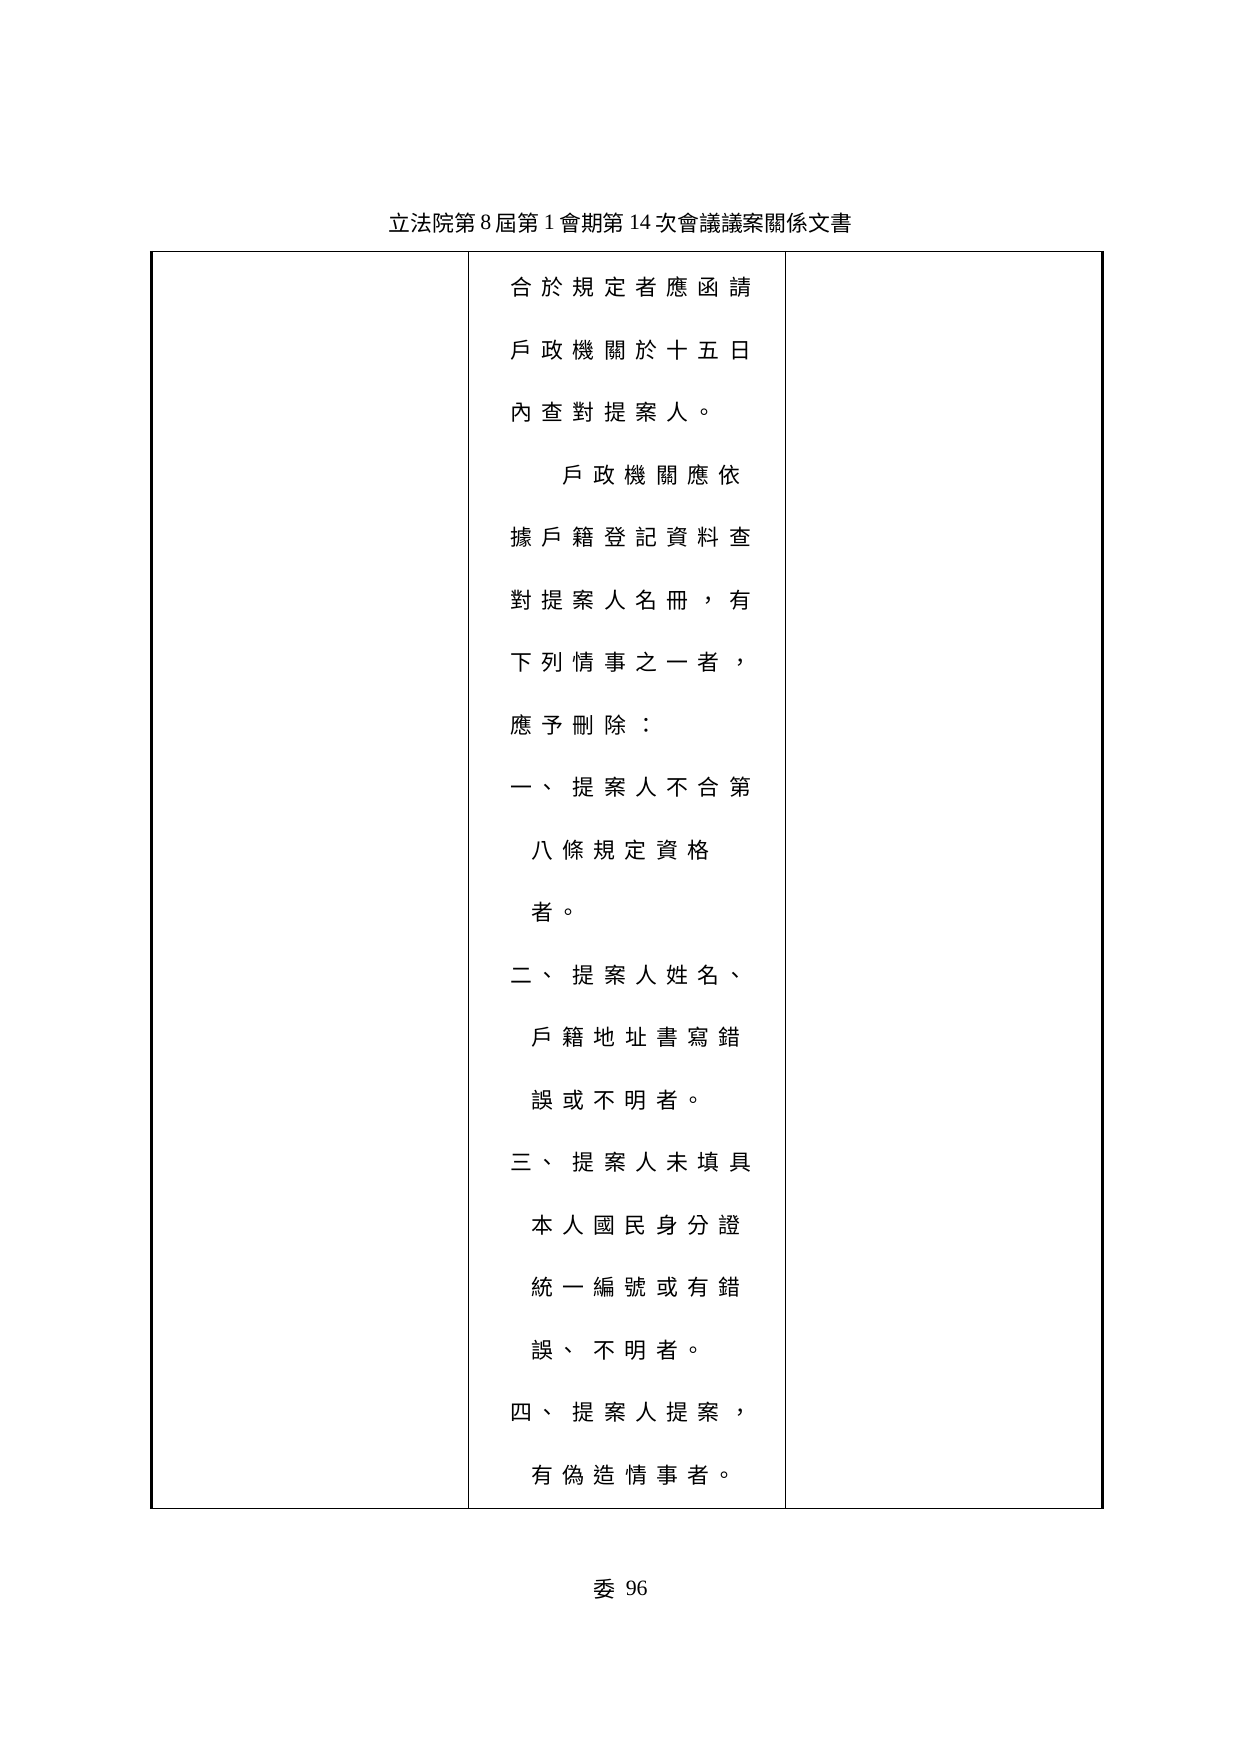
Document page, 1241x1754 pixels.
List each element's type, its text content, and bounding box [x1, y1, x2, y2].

table_cell [786, 252, 1101, 1508]
table_cell [153, 252, 468, 1508]
table_cell 第十四條 主管機關收到公民投票提案，經審查有下列情事之一者，應於十五日內予以駁回： 一、提案不合第九條規定。 二、提案人有第十一條第二項規定之情事或未簽名、蓋章，經刪除後致提案人數不足者。 三、提案有第三十三條規定之情事者。 四、提案內容相互矛盾或顯有錯誤，致不能瞭解其提案真意者。 公民投票案經審查無前項各款情事者，主管機關應該將提案送請各該審議委員會認定，該審議委員會應於三十日內將認定結果通知主管機關。 公民投票案經前項審議委員會認定不合規定者，主管機關應予駁回；合於規定者應函請戶政機關於十五日內查對提案人。 戶政機關應依據戶籍登記資料查對提案人名冊，有下列情事之一者，應予刪除： 一、提案人不合第八條規定資格者。 二、提案人姓名、戶籍地址書寫錯誤或不明者。 三、提案人未填具本人國民身分證統一編號或有錯誤、不明者。 四、提案人提案，有偽造情事者。 提案人名冊經查對後，其提案人數不足第一項規定時，本府應通知提案人之領銜人於十日內補提，補提後仍不足規定人數或逾期不補提者，該提案應予駁回。 提案合於本法規定者，主管機關應依該提案性質分別函請相關立法機關於收受該函文後六個月及行政機關於收受該函文後三個月內提出意見書；逾期未提出者，視為放棄。意見書以三千字為限，超過字數者，其超過部分，不予公告及刊登公報。主管機關彙集相關機關意見書後，應即移送各該選舉委員會。 主管機關除依前項規定分函相關機關外，應將提案移送各該選舉委員會辦理公民投票事項。 選舉委員會收到提案後，應通知提案人之領銜人於十日內向該會領取連署人名冊格式，自行印製，徵求連署；逾期未領取者，視為放棄連署。 [469, 252, 785, 1508]
